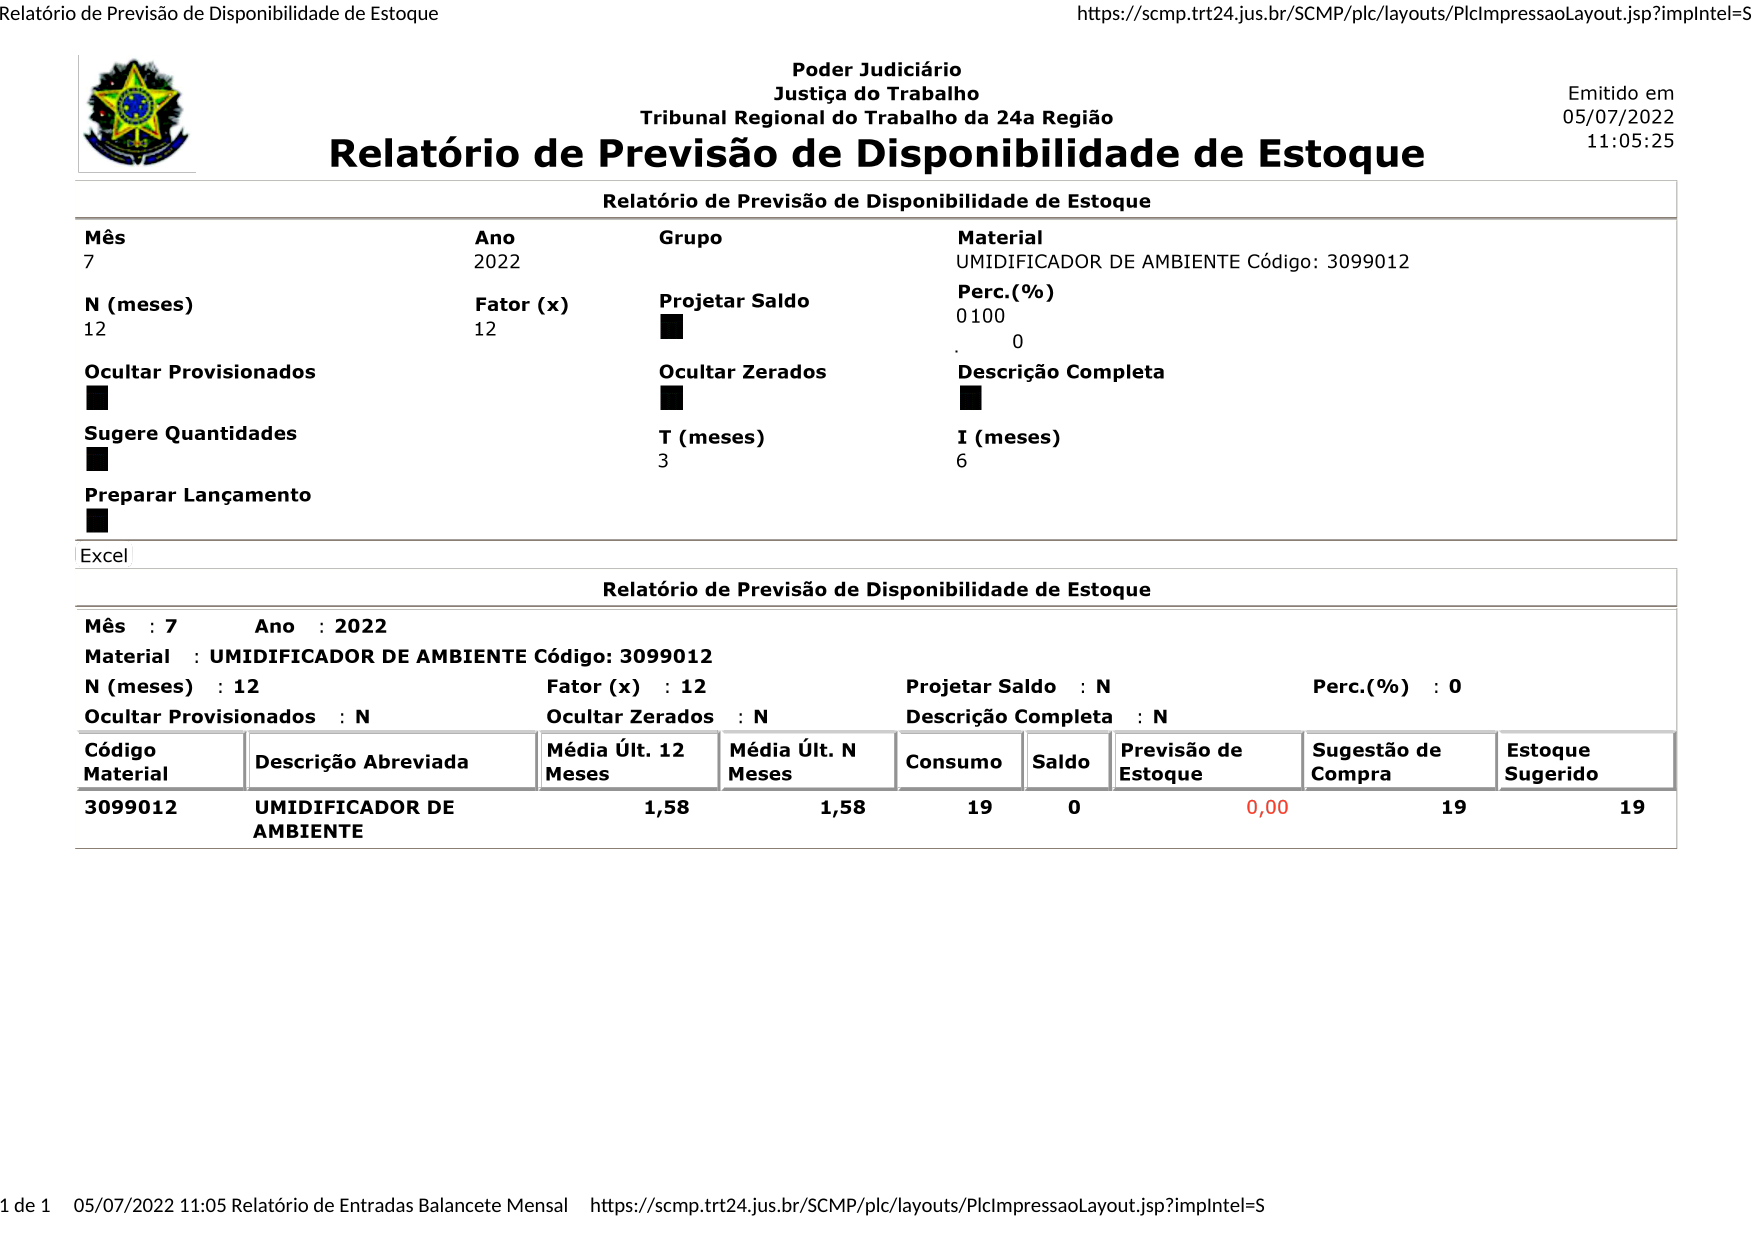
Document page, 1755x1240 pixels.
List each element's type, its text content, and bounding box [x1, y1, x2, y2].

text Relatório de Previsão de Disponibilidade de Estoque https://scmp.trt24.jus.br/SCMP/plc/layouts/PlcImpressaoLayout.jsp?impIntel=S [0, 0, 1754, 26]
text 1 de 1 05/07/2022 11:05 Relatório de Entradas Balancete Mensal https://scmp.trt24.jus.br/SCMP/plc/layouts/PlcImpressaoLayout.jsp?impIntel=S [0, 1193, 1754, 1218]
